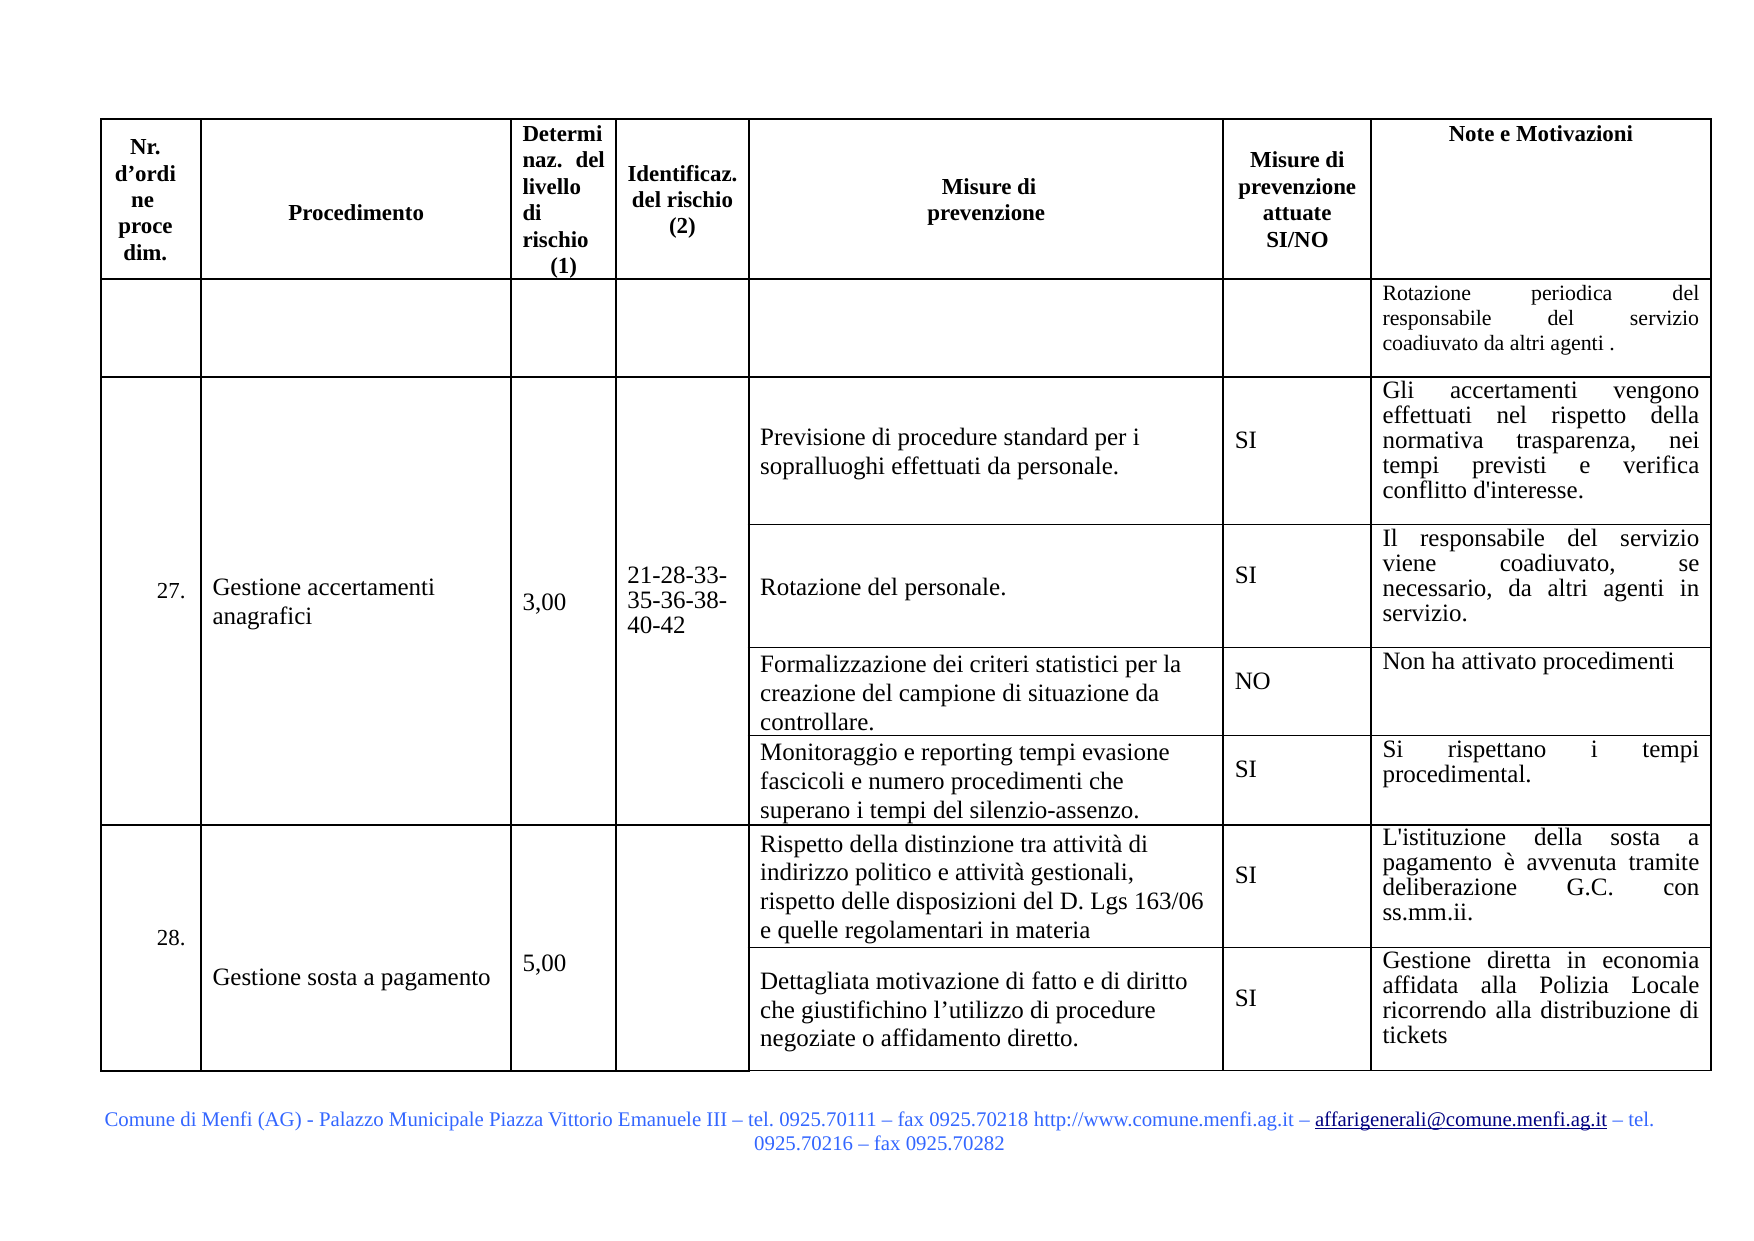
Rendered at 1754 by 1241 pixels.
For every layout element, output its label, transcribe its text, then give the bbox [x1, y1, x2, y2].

table_cell [102, 826, 200, 1069]
table_header Procedimento [202, 120, 510, 278]
table_cell Dettagliata motivazione di fatto e di diritto che giustifichino l’utilizzo di procedure negoziate o affidamento diretto. [750, 948, 1222, 1069]
table_cell 3,00 [512, 378, 615, 824]
table_cell [202, 280, 510, 376]
table_cell Gestione accertamenti anagrafici [202, 378, 510, 824]
table_cell SI [1224, 736, 1370, 824]
table_cell [1224, 280, 1370, 376]
table_header Identificaz. del rischio (2) [617, 120, 748, 278]
table_cell Monitoraggio e reporting tempi evasione fascicoli e numero procedimenti che superano i tempi del silenzio-assenzo. [750, 736, 1222, 824]
table_cell Il responsabile del servizio viene coadiuvato, se necessario, da altri agenti in servizio. [1372, 525, 1710, 647]
table_header Note e Motivazioni [1372, 120, 1710, 278]
table_cell SI [1224, 525, 1370, 647]
table_cell Si rispettano i tempi procedimental. [1372, 736, 1710, 824]
table_cell SI [1224, 948, 1370, 1069]
table_cell SI [1224, 378, 1370, 524]
table_cell L'istituzione della sosta a pagamento è avvenuta tramite deliberazione G.C. con ss.mm.ii. [1372, 826, 1710, 947]
table_cell Formalizzazione dei criteri statistici per la creazione del campione di situazione da controllare. [750, 648, 1222, 735]
table_cell [102, 378, 200, 824]
table_header Misure di prevenzione [750, 120, 1222, 278]
table_cell Non ha attivato procedimenti [1372, 648, 1710, 735]
table_cell [102, 280, 200, 376]
table_header Determinaz. del livello di rischio (1) [512, 120, 615, 278]
table_cell [617, 280, 748, 376]
table_header Nr. d’ordine procedim. [102, 120, 200, 278]
table_cell 5,00 [512, 826, 615, 1069]
table_cell Gli accertamenti vengono effettuati nel rispetto della normativa trasparenza, nei tempi previsti e verifica conflitto d'interesse. [1372, 378, 1710, 524]
table_cell 21-28-33-35-36-38-40-42 [617, 378, 748, 824]
table_header Misure di prevenzione attuate SI/NO [1224, 120, 1370, 278]
table_cell Rotazione periodica del responsabile del servizio coadiuvato da altri agenti . [1372, 280, 1710, 376]
table_cell [512, 280, 615, 376]
table_cell Gestione diretta in economia affidata alla Polizia Locale ricorrendo alla distribuzione di tickets [1372, 948, 1710, 1069]
table_cell Gestione sosta a pagamento [202, 826, 510, 1069]
table_cell Rotazione del personale. [750, 525, 1222, 647]
table_cell NO [1224, 648, 1370, 735]
table_cell SI [1224, 826, 1370, 947]
table_cell Rispetto della distinzione tra attività di indirizzo politico e attività gestionali, rispetto delle disposizioni del D. Lgs 163/06 e quelle regolamentari in materia [750, 826, 1222, 947]
table_cell [617, 826, 748, 1069]
table_cell Previsione di procedure standard per i sopralluoghi effettuati da personale. [750, 378, 1222, 524]
table_cell [750, 280, 1222, 376]
